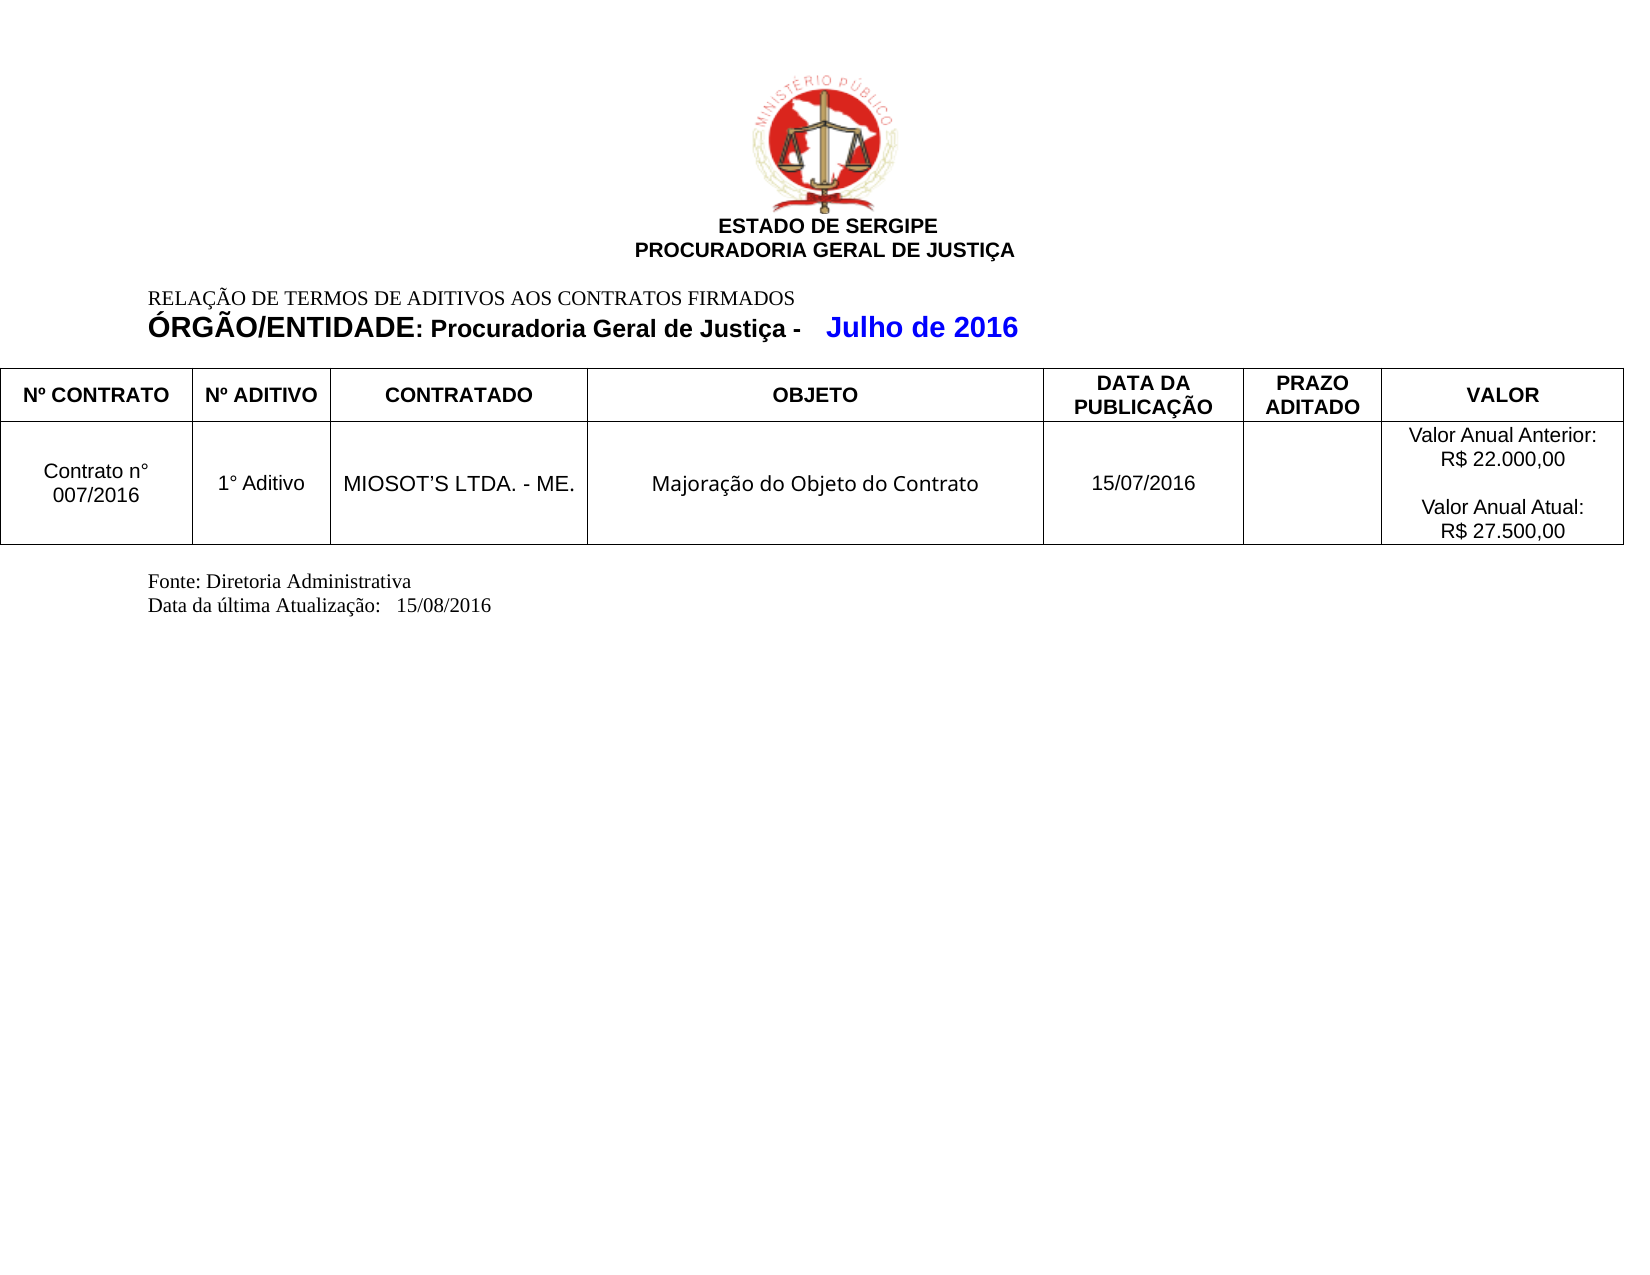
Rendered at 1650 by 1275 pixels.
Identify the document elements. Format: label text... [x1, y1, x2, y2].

table_header OBJETO [588, 369, 1043, 421]
table_cell Contrato n° 007/2016 [1, 422, 192, 544]
table_header CONTRATADO [331, 369, 587, 421]
table_cell Majoração do Objeto do Contrato [588, 422, 1043, 544]
text Fonte: Diretoria Administrativa [148, 569, 1502, 593]
table_header Nº CONTRATO [1, 369, 192, 421]
table_cell 1° Aditivo [193, 422, 330, 544]
table_header Nº ADITIVO [193, 369, 330, 421]
table_header PRAZO ADITADO [1244, 369, 1381, 421]
table_cell 15/07/2016 [1044, 422, 1243, 544]
table_cell Valor Anual Anterior: R$ 22.000,00 Valor Anual Atual: R$ 27.500,00 [1382, 422, 1623, 544]
text Data da última Atualização: 15/08/2016 [148, 593, 1502, 617]
table_header DATA DA PUBLICAÇÃO [1044, 369, 1243, 421]
text RELAÇÃO DE TERMOS DE ADITIVOS AOS CONTRATOS FIRMADOS [148, 286, 1502, 310]
table_cell MIOSOT’S LTDA. - ME. [331, 422, 587, 544]
text ÓRGÃO/ENTIDADE: Procuradoria Geral de Justiça - Julho de 2016 [148, 310, 1502, 344]
table_cell [1244, 422, 1381, 544]
table_header VALOR [1382, 369, 1623, 421]
